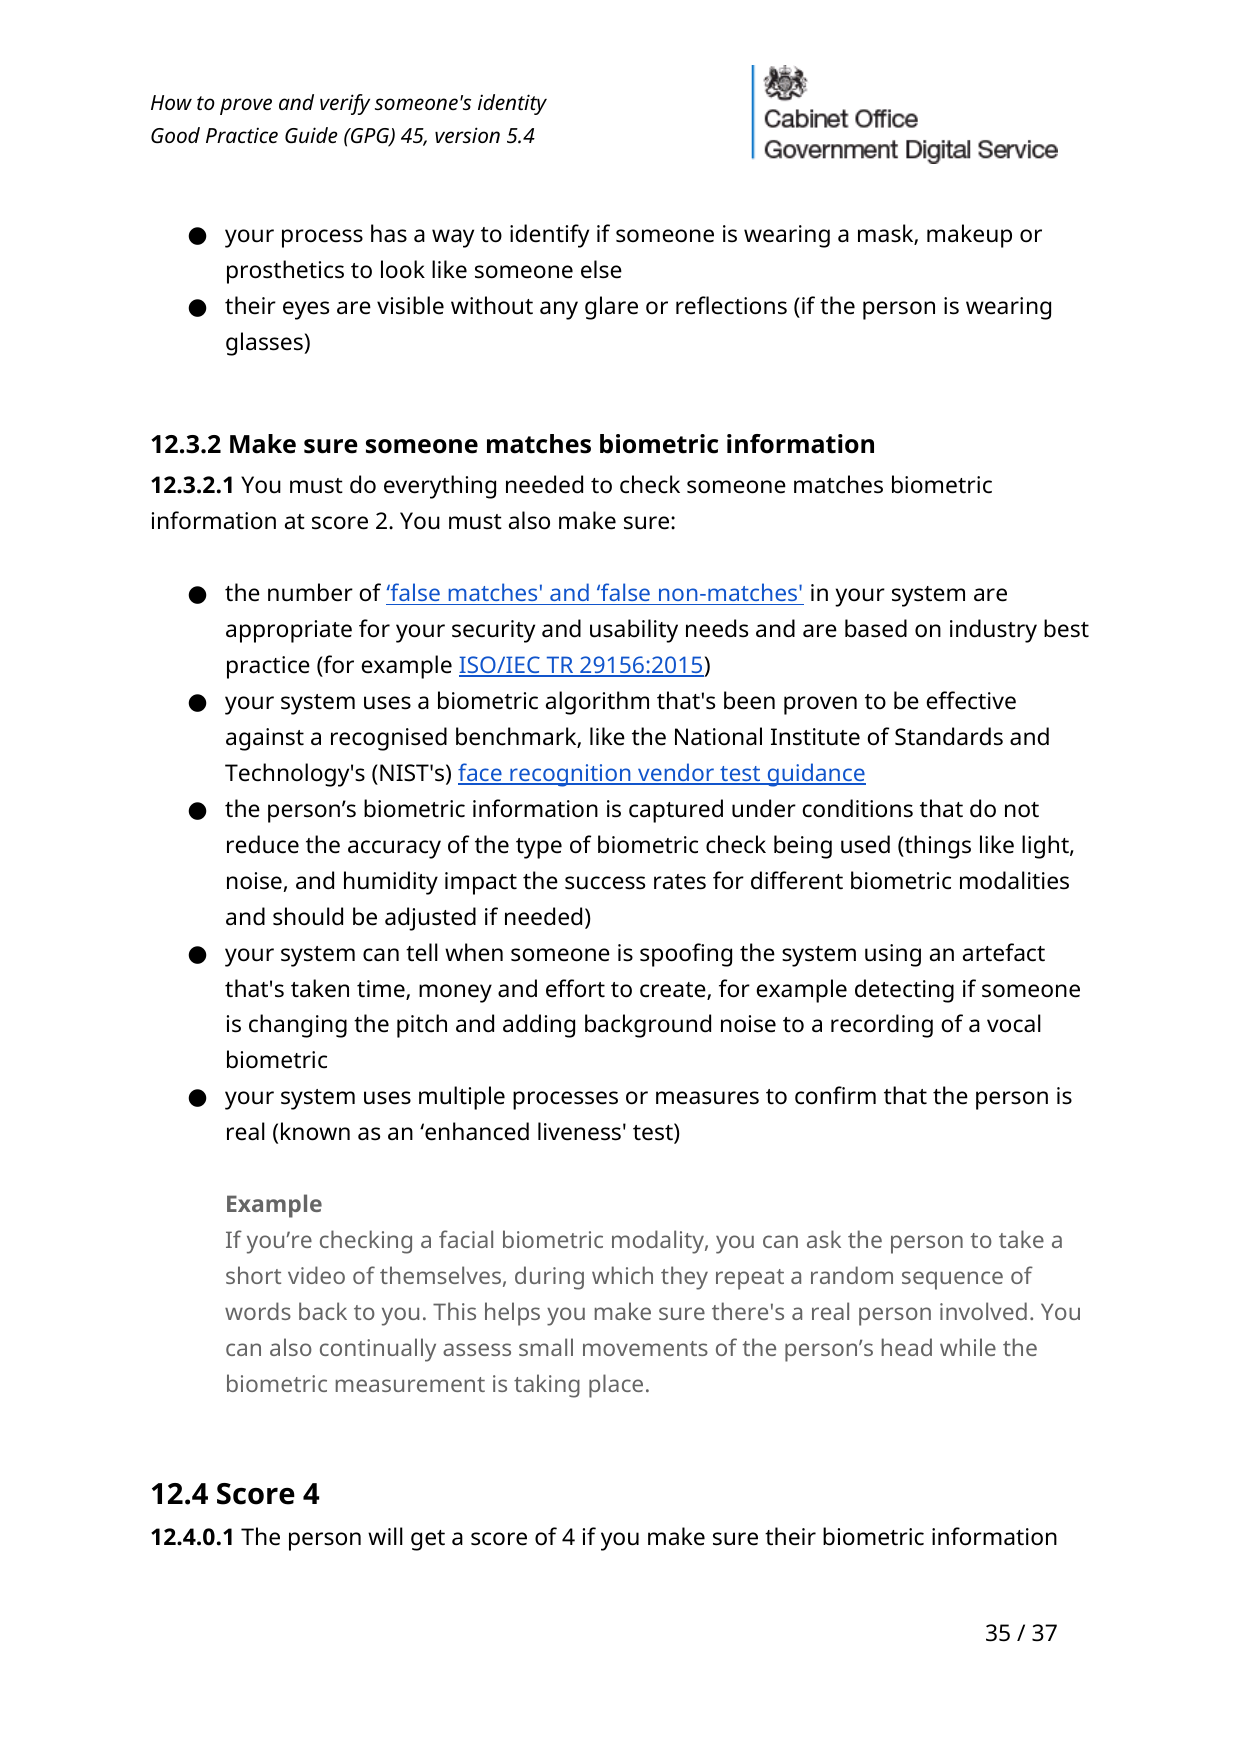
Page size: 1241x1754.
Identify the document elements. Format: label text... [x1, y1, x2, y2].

text 12.4.0.1 The person will get a score of 4 if you make sure their biometric information [150, 1521, 1090, 1552]
list their eyes are visible without any glare or reflections (if the person is wearing glasses) [187, 290, 1090, 357]
text If you’re checking a facial biometric modality, you can ask the person to take a short video of themselves, during which they repeat a random sequence of words back to you. This helps you make sure there's a real person involved. You can also continually assess small movements of the person’s head while the biometric measurement is taking place. [225, 1224, 1090, 1399]
list your system uses a biometric algorithm that's been proven to be effective against a recognised benchmark, like the National Institute of Standards and Technology's (NIST's) face recognition vendor test guidance [187, 685, 1090, 788]
subtitle 12.4 Score 4 [150, 1473, 1090, 1513]
picture [751, 65, 1058, 164]
list the person’s biometric information is captured under conditions that do not reduce the accuracy of the type of biometric check being used (things like light, noise, and humidity impact the success rates for different biometric modalities and should be adjusted if needed) [187, 793, 1090, 932]
list your system uses multiple processes or measures to confirm that the person is real (known as an ‘enhanced liveness' test) [187, 1080, 1090, 1147]
list your system can tell when someone is spoofing the system using an artefact that's taken time, money and effort to create, for example detecting if someone is changing the pitch and adding background noise to a recording of a vocal biometric [187, 937, 1090, 1076]
list your process has a way to identify if someone is wearing a mask, makeup or prosthetics to look like someone else [187, 218, 1090, 285]
subtitle 12.3.2 Make sure someone matches biometric information [150, 427, 1090, 461]
list the number of ‘false matches' and ‘false non-matches' in your system are appropriate for your security and usability needs and are based on industry best practice (for example ISO/IEC TR 29156:2015) [187, 577, 1090, 680]
text 12.3.2.1 You must do everything needed to check someone matches biometric information at score 2. You must also make sure: [150, 469, 1090, 537]
text Example [225, 1188, 1090, 1219]
